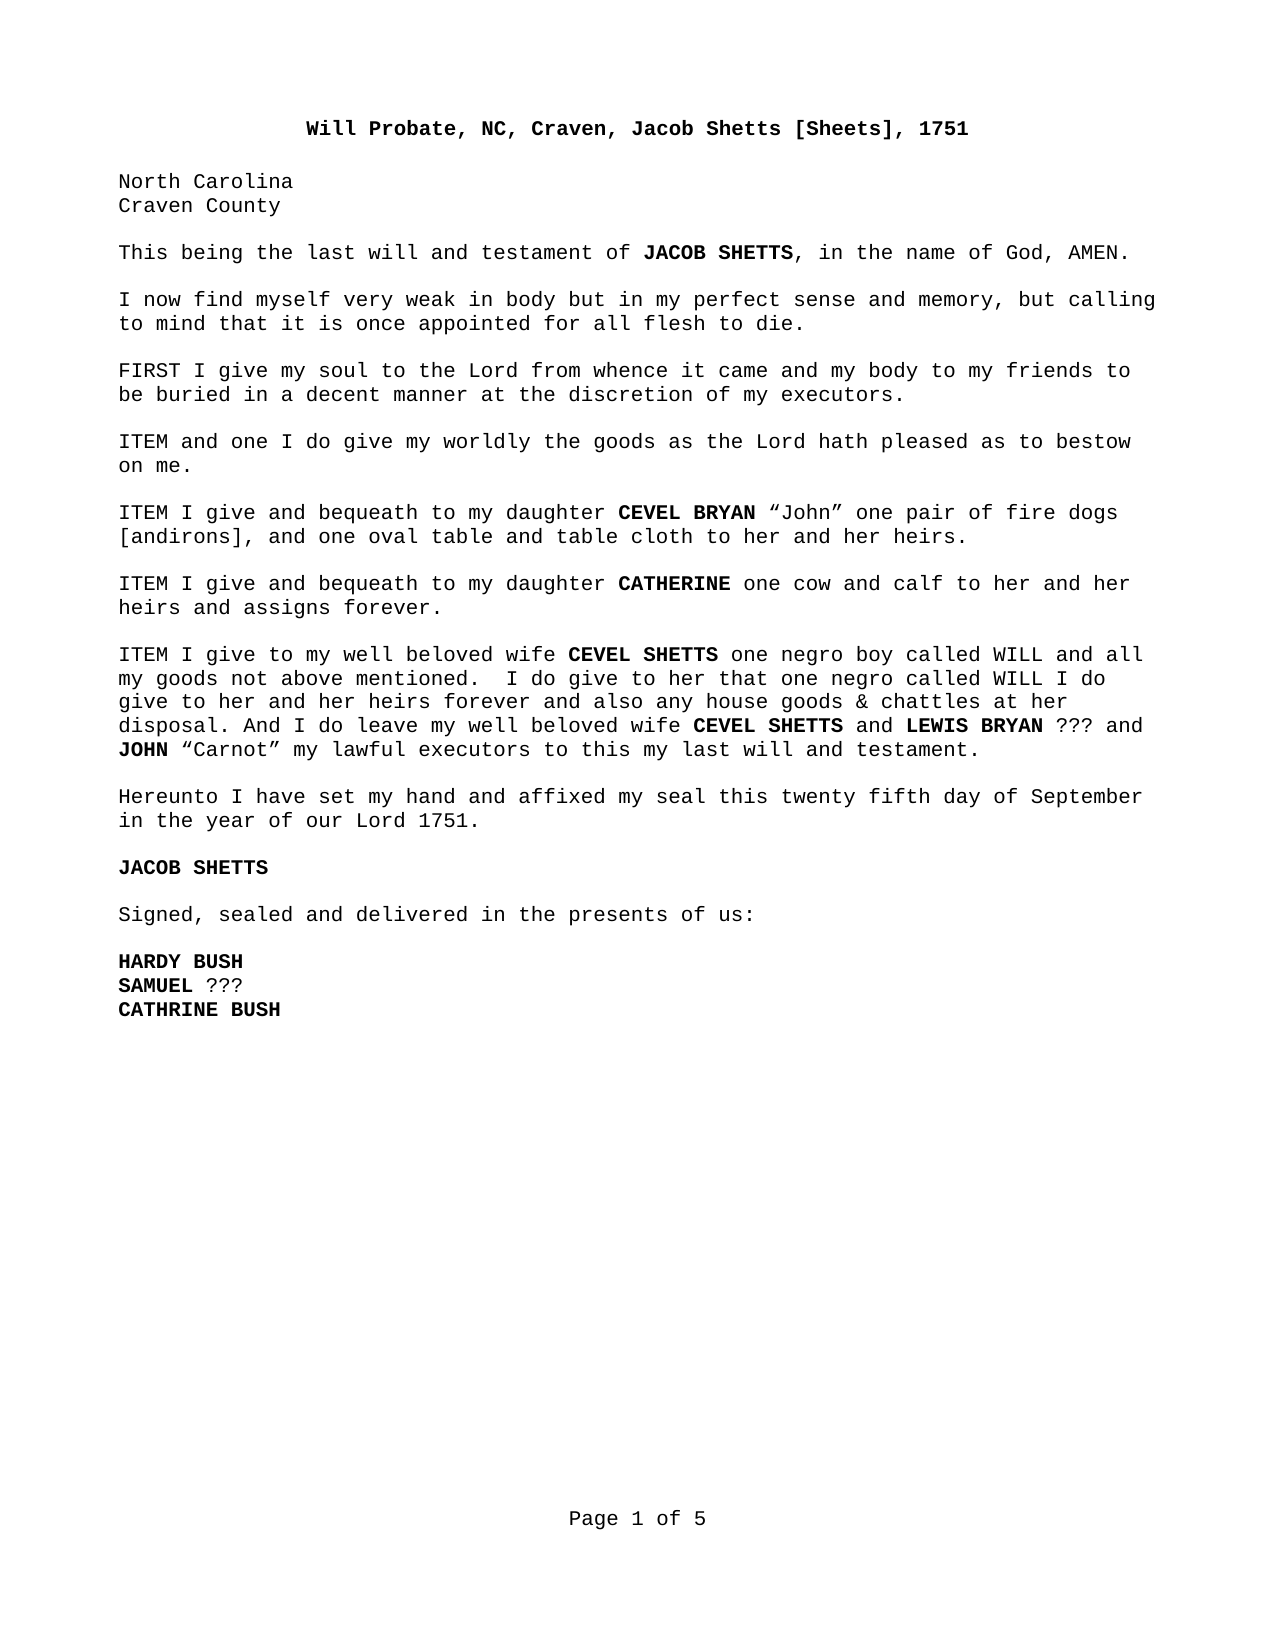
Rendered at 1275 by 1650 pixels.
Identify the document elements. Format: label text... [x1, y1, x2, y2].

text ITEM I give and bequeath to my daughter Catherine one cow and calf to her and her heirs and assigns forever. [118, 573, 1157, 621]
text Hardy Bush [118, 952, 1157, 975]
text Cathrine Bush [118, 999, 1157, 1022]
text Signed, sealed and delivered in the presents of us: [118, 904, 1157, 928]
text I now find myself very weak in body but in my perfect sense and memory, but calling to mind that it is once appointed for all flesh to die. [118, 289, 1157, 337]
text Craven County [118, 195, 1157, 218]
text Samuel ??? [118, 975, 1157, 999]
text North Carolina [118, 171, 1157, 195]
text ITEM and one I do give my worldly the goods as the Lord hath pleased as to bestow on me. [118, 431, 1157, 479]
text Hereunto I have set my hand and affixed my seal this twenty fifth day of September in the year of our Lord 1751. [118, 786, 1157, 833]
text ITEM I give to my well beloved wife Cevel Shetts one negro boy called WILL and all my goods not above mentioned. I do give to her that one negro called WILL I do give to her and her heirs forever and also any house goods & chattles at her disposal. And I do leave my well beloved wife Cevel Shetts and Lewis Bryan ??? and John “Carnot” my lawful executors to this my last will and testament. [118, 644, 1157, 762]
text Jacob Shetts [118, 857, 1157, 881]
text ITEM I give and bequeath to my daughter Cevel Bryan “John” one pair of fire dogs [andirons], and one oval table and table cloth to her and her heirs. [118, 502, 1157, 549]
text FIRST I give my soul to the Lord from whence it came and my body to my friends to be buried in a decent manner at the discretion of my executors. [118, 360, 1157, 408]
text This being the last will and testament of JACOB SHETTS, in the name of God, AMEN. [118, 242, 1157, 266]
